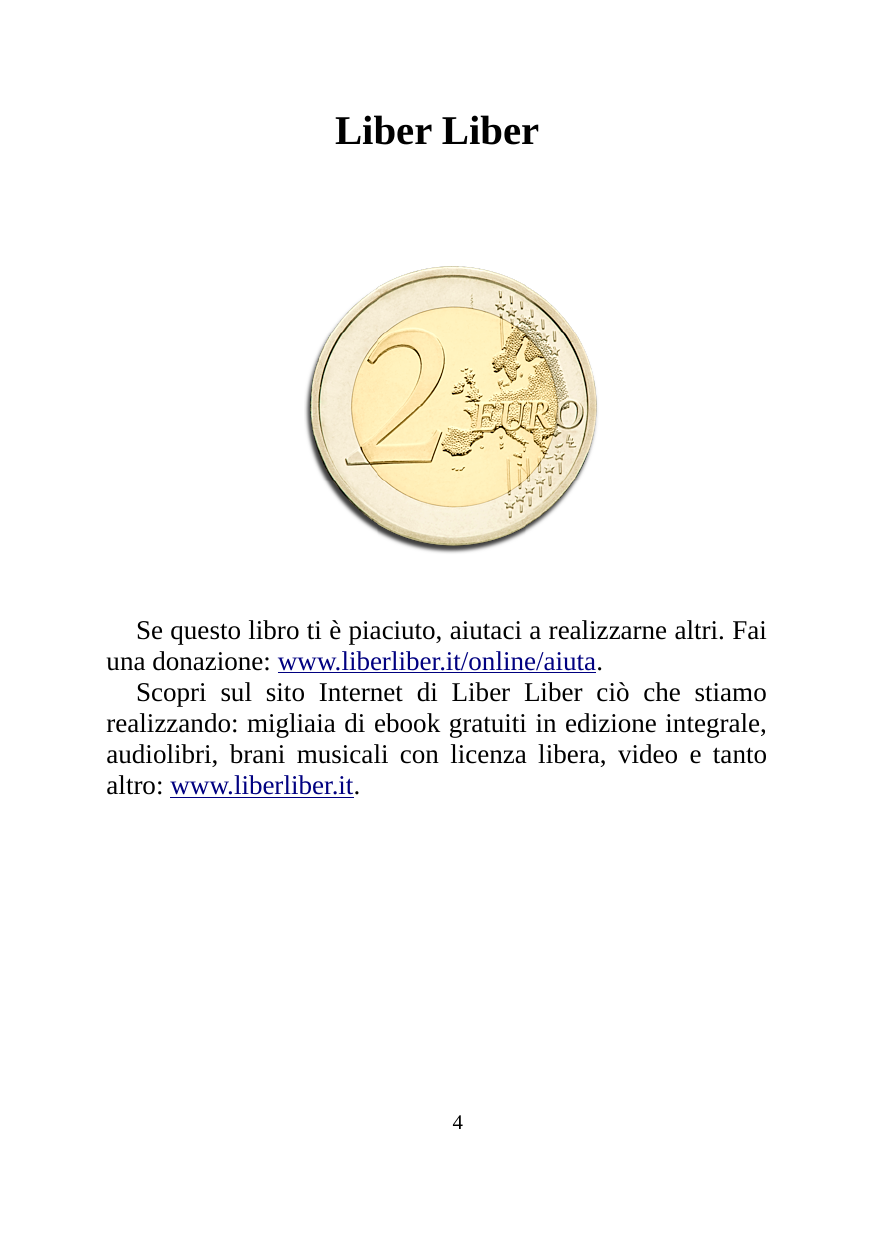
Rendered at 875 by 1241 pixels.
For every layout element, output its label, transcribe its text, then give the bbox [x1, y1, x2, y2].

picture [304, 259, 600, 555]
subtitle Liber Liber [106, 106, 768, 153]
text Se questo libro ti è piaciuto, aiutaci a realizzarne altri. Fai una donazione: www.liberliber.it/online/aiuta. [106, 614, 768, 676]
text Scopri sul sito Internet di Liber Liber ciò che stiamo realizzando: migliaia di ebook gratuiti in edizione integrale, audiolibri, brani musicali con licenza libera, video e tanto altro: www.liberliber.it. [106, 676, 768, 801]
